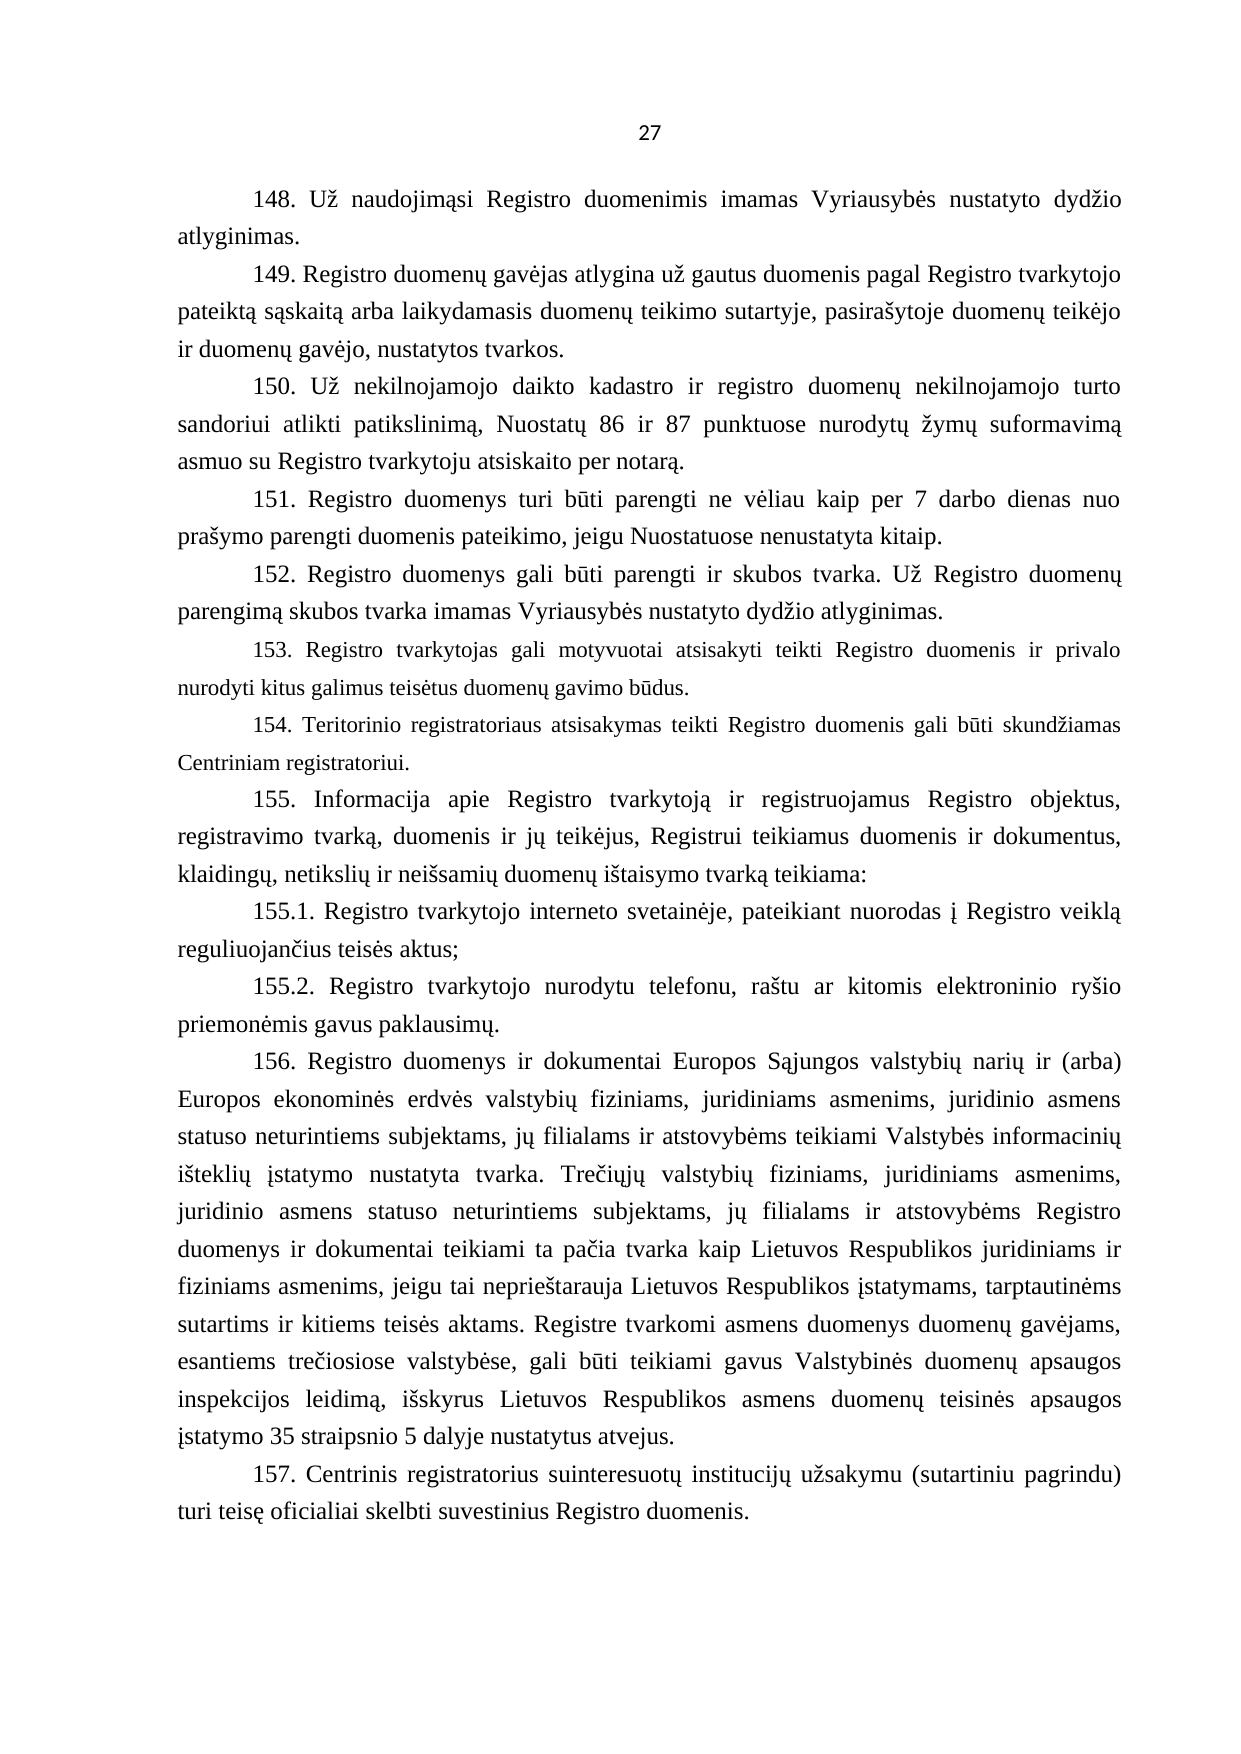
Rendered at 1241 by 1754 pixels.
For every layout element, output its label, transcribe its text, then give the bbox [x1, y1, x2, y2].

text 151. Registro duomenys turi būti parengti ne vėliau kaip per 7 darbo dienas nuo prašymo parengti duomenis pateikimo, jeigu Nuostatuose nenustatyta kitaip. [177, 475, 1122, 550]
text 156. Registro duomenys ir dokumentai Europos Sąjungos valstybių narių ir (arba) Europos ekonominės erdvės valstybių fiziniams, juridiniams asmenims, juridinio asmens statuso neturintiems subjektams, jų filialams ir atstovybėms teikiami Valstybės informacinių išteklių įstatymo nustatyta tvarka. Trečiųjų valstybių fiziniams, juridiniams asmenims, juridinio asmens statuso neturintiems subjektams, jų filialams ir atstovybėms Registro duomenys ir dokumentai teikiami ta pačia tvarka kaip Lietuvos Respublikos juridiniams ir fiziniams asmenims, jeigu tai neprieštarauja Lietuvos Respublikos įstatymams, tarptautinėms sutartims ir kitiems teisės aktams. Registre tvarkomi asmens duomenys duomenų gavėjams, esantiems trečiosiose valstybėse, gali būti teikiami gavus Valstybinės duomenų apsaugos inspekcijos leidimą, išskyrus Lietuvos Respublikos asmens duomenų teisinės apsaugos įstatymo 35 straipsnio 5 dalyje nustatytus atvejus. [177, 1037, 1122, 1450]
text 148. Už naudojimąsi Registro duomenimis imamas Vyriausybės nustatyto dydžio atlyginimas. [177, 175, 1122, 250]
text 155.2. Registro tvarkytojo nurodytu telefonu, raštu ar kitomis elektroninio ryšio priemonėmis gavus paklausimų. [177, 962, 1122, 1037]
text 152. Registro duomenys gali būti parengti ir skubos tvarka. Už Registro duomenų parengimą skubos tvarka imamas Vyriausybės nustatyto dydžio atlyginimas. [177, 550, 1122, 625]
text 150. Už nekilnojamojo daikto kadastro ir registro duomenų nekilnojamojo turto sandoriui atlikti patikslinimą, Nuostatų 86 ir 87 punktuose nurodytų žymų suformavimą asmuo su Registro tvarkytoju atsiskaito per notarą. [177, 362, 1122, 475]
text 149. Registro duomenų gavėjas atlygina už gautus duomenis pagal Registro tvarkytojo pateiktą sąskaitą arba laikydamasis duomenų teikimo sutartyje, pasirašytoje duomenų teikėjo ir duomenų gavėjo, nustatytos tvarkos. [177, 250, 1122, 362]
text 154. Teritorinio registratoriaus atsisakymas teikti Registro duomenis gali būti skundžiamas Centriniam registratoriui. [177, 700, 1122, 775]
text 155. Informacija apie Registro tvarkytoją ir registruojamus Registro objektus, registravimo tvarką, duomenis ir jų teikėjus, Registrui teikiamus duomenis ir dokumentus, klaidingų, netikslių ir neišsamių duomenų ištaisymo tvarką teikiama: [177, 775, 1122, 887]
text 153. Registro tvarkytojas gali motyvuotai atsisakyti teikti Registro duomenis ir privalo nurodyti kitus galimus teisėtus duomenų gavimo būdus. [177, 625, 1122, 700]
text 155.1. Registro tvarkytojo interneto svetainėje, pateikiant nuorodas į Registro veiklą reguliuojančius teisės aktus; [177, 887, 1122, 962]
text 157. Centrinis registratorius suinteresuotų institucijų užsakymu (sutartiniu pagrindu) turi teisę oficialiai skelbti suvestinius Registro duomenis. [177, 1450, 1122, 1525]
